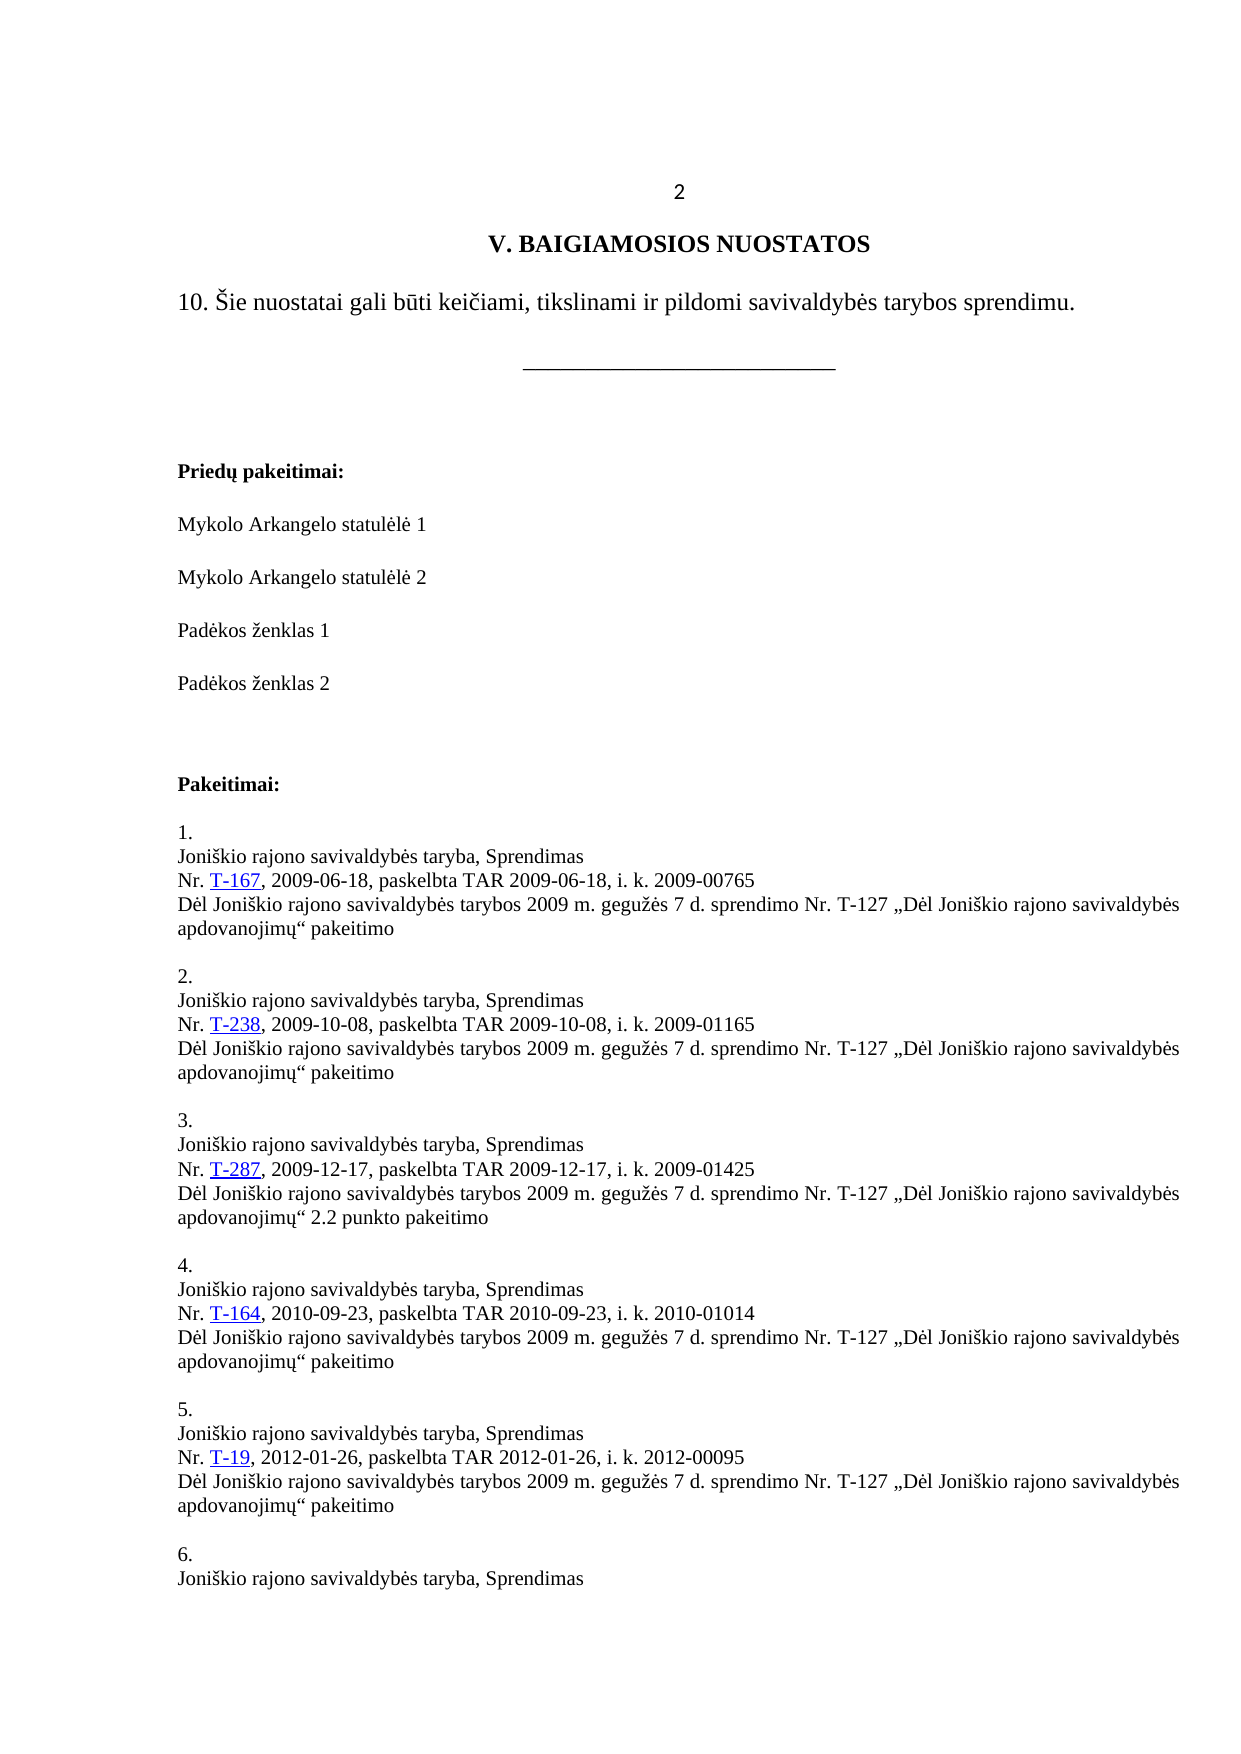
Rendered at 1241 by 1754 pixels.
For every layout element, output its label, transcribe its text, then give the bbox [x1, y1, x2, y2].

text Joniškio rajono savivaldybės taryba, Sprendimas [177, 1566, 1181, 1589]
text 5. [177, 1397, 1181, 1421]
text 2. [177, 964, 1181, 988]
text V. BAIGIAMOSIOS NUOSTATOS [177, 229, 1181, 258]
text 4. [177, 1253, 1181, 1277]
text Dėl Joniškio rajono savivaldybės tarybos 2009 m. gegužės 7 d. sprendimo Nr. T-127 „Dėl Joniškio rajono savivaldybės apdovanojimų“ pakeitimo [177, 892, 1181, 940]
text Joniškio rajono savivaldybės taryba, Sprendimas [177, 1277, 1181, 1301]
text Priedų pakeitimai: [177, 459, 1181, 483]
text Joniškio rajono savivaldybės taryba, Sprendimas [177, 844, 1181, 868]
text 3. [177, 1108, 1181, 1132]
text Padėkos ženklas 1 [177, 618, 1181, 642]
text Dėl Joniškio rajono savivaldybės tarybos 2009 m. gegužės 7 d. sprendimo Nr. T-127 „Dėl Joniškio rajono savivaldybės apdovanojimų“ pakeitimo [177, 1325, 1181, 1373]
text Pakeitimai: [177, 771, 1181, 796]
text _________________________ [177, 344, 1181, 373]
text Mykolo Arkangelo statulėlė 1 [177, 512, 1181, 536]
text Joniškio rajono savivaldybės taryba, Sprendimas [177, 1132, 1181, 1156]
text Dėl Joniškio rajono savivaldybės tarybos 2009 m. gegužės 7 d. sprendimo Nr. T-127 „Dėl Joniškio rajono savivaldybės apdovanojimų“ 2.2 punkto pakeitimo [177, 1181, 1181, 1229]
text Joniškio rajono savivaldybės taryba, Sprendimas [177, 1421, 1181, 1445]
text Nr. T-287, 2009-12-17, paskelbta TAR 2009-12-17, i. k. 2009-01425 [177, 1156, 1181, 1181]
text Nr. T-238, 2009-10-08, paskelbta TAR 2009-10-08, i. k. 2009-01165 [177, 1012, 1181, 1036]
text 10. Šie nuostatai gali būti keičiami, tikslinami ir pildomi savivaldybės tarybos sprendimu. [177, 287, 1181, 316]
text Dėl Joniškio rajono savivaldybės tarybos 2009 m. gegužės 7 d. sprendimo Nr. T-127 „Dėl Joniškio rajono savivaldybės apdovanojimų“ pakeitimo [177, 1036, 1181, 1084]
text Nr. T-167, 2009-06-18, paskelbta TAR 2009-06-18, i. k. 2009-00765 [177, 868, 1181, 892]
text 1. [177, 819, 1181, 844]
text Joniškio rajono savivaldybės taryba, Sprendimas [177, 988, 1181, 1012]
text Padėkos ženklas 2 [177, 671, 1181, 694]
text Nr. T-19, 2012-01-26, paskelbta TAR 2012-01-26, i. k. 2012-00095 [177, 1445, 1181, 1469]
text 6. [177, 1541, 1181, 1566]
text Nr. T-164, 2010-09-23, paskelbta TAR 2010-09-23, i. k. 2010-01014 [177, 1301, 1181, 1325]
text Mykolo Arkangelo statulėlė 2 [177, 565, 1181, 589]
text Dėl Joniškio rajono savivaldybės tarybos 2009 m. gegužės 7 d. sprendimo Nr. T-127 „Dėl Joniškio rajono savivaldybės apdovanojimų“ pakeitimo [177, 1469, 1181, 1517]
